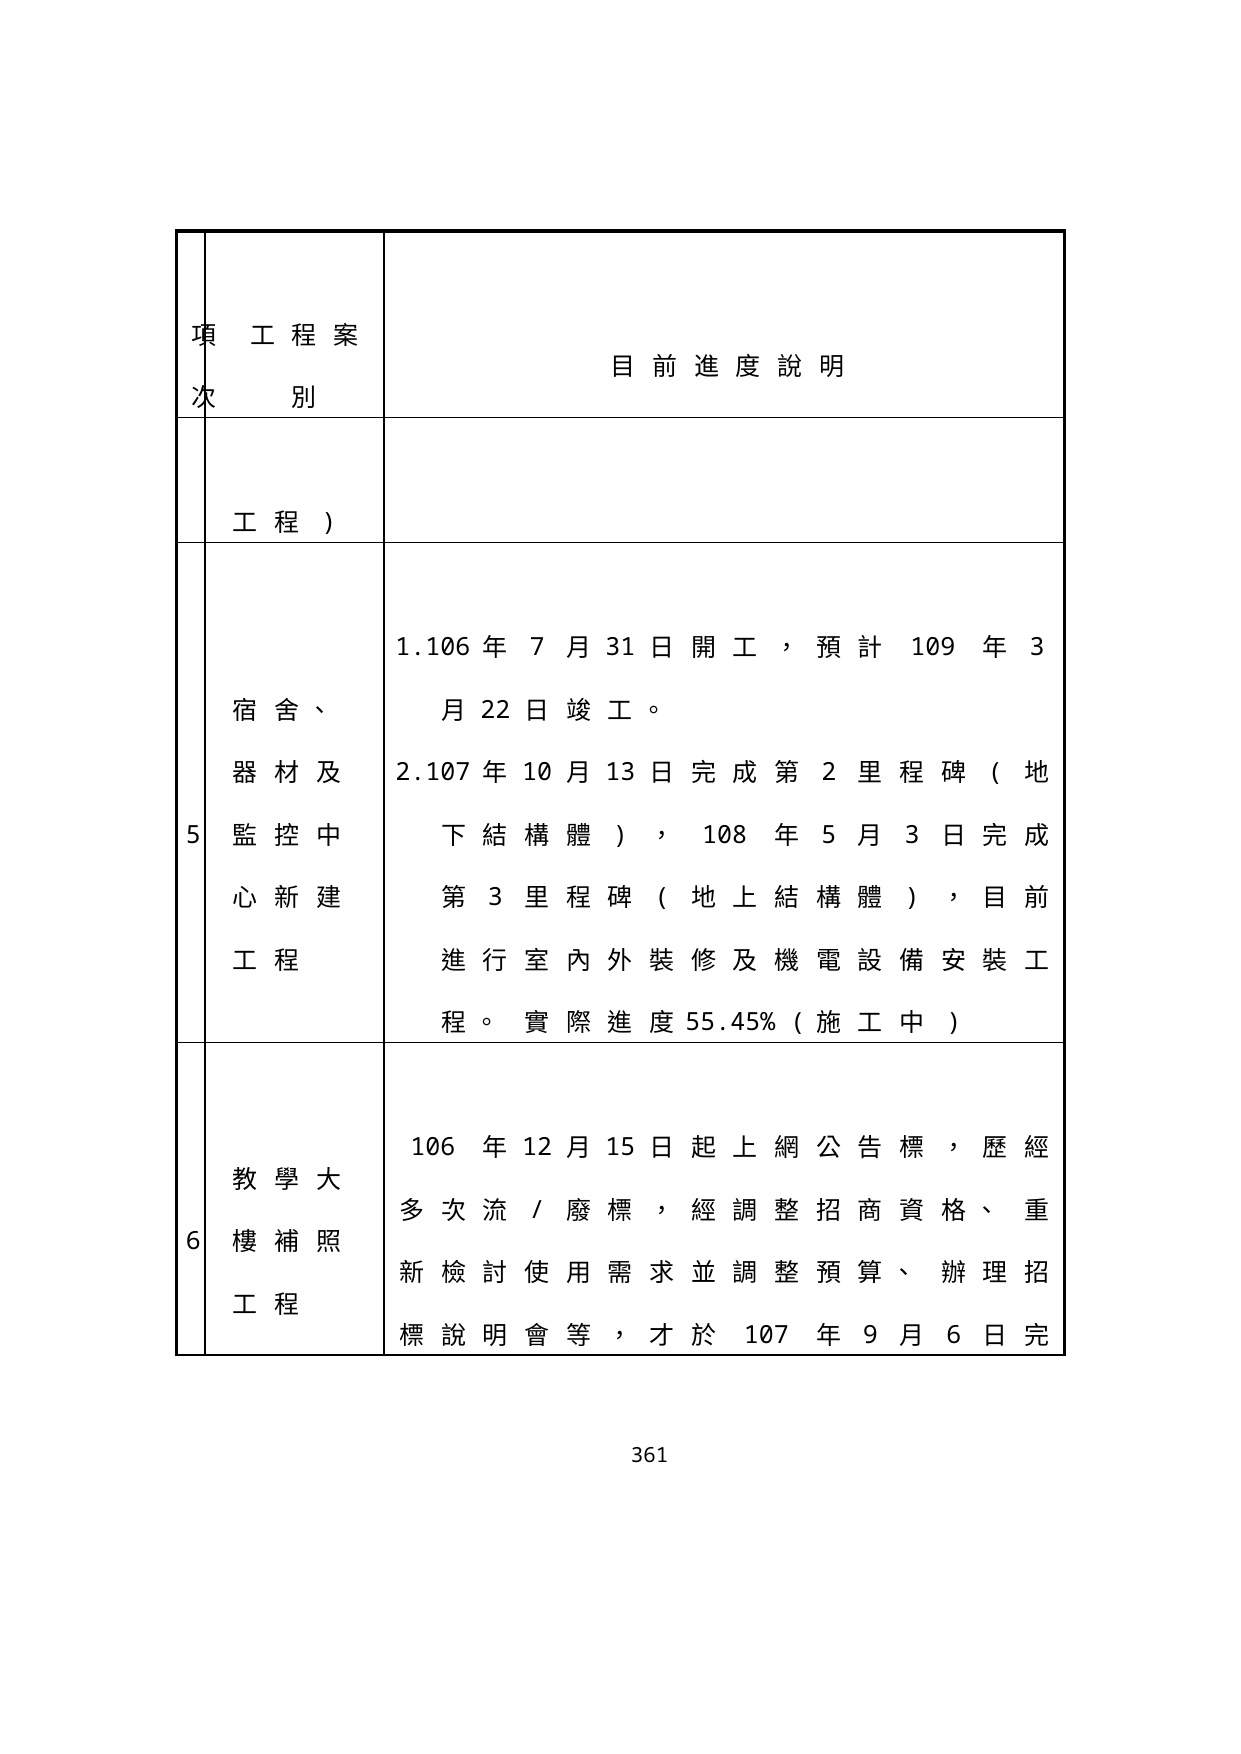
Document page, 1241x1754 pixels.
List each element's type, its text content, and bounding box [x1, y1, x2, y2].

table_cell 教學大樓補照工程 [206, 1043, 383, 1354]
table_header 目前進度說明 [385, 233, 1063, 417]
table_cell 106年12月15日起上網公告標，歷經多次流/廢標，經調整招商資格、重新檢討使用需求並調整預算、辦理招標說明會等，才於107年9月6日完 [385, 1043, 1063, 1354]
table_cell 6 [178, 1043, 204, 1354]
table_header 項次 [178, 233, 204, 417]
table_cell 5 [178, 543, 204, 1042]
table_cell 1.106年7月31日開工，預計109年3月22日竣工。 2.107年10月13日完成第2里程碑(地下結構體)，108年5月3日完成第3里程碑(地上結構體)，目前進行室內外裝修及機電設備安裝工程。實際進度55.45% (施工中) [385, 543, 1063, 1042]
table_header 工程案別 [206, 233, 383, 417]
table_cell [385, 418, 1063, 542]
table_cell 宿舍、器材及監控中心新建工程 [206, 543, 383, 1042]
table_cell 工程) [206, 418, 383, 542]
table_cell [178, 418, 204, 542]
